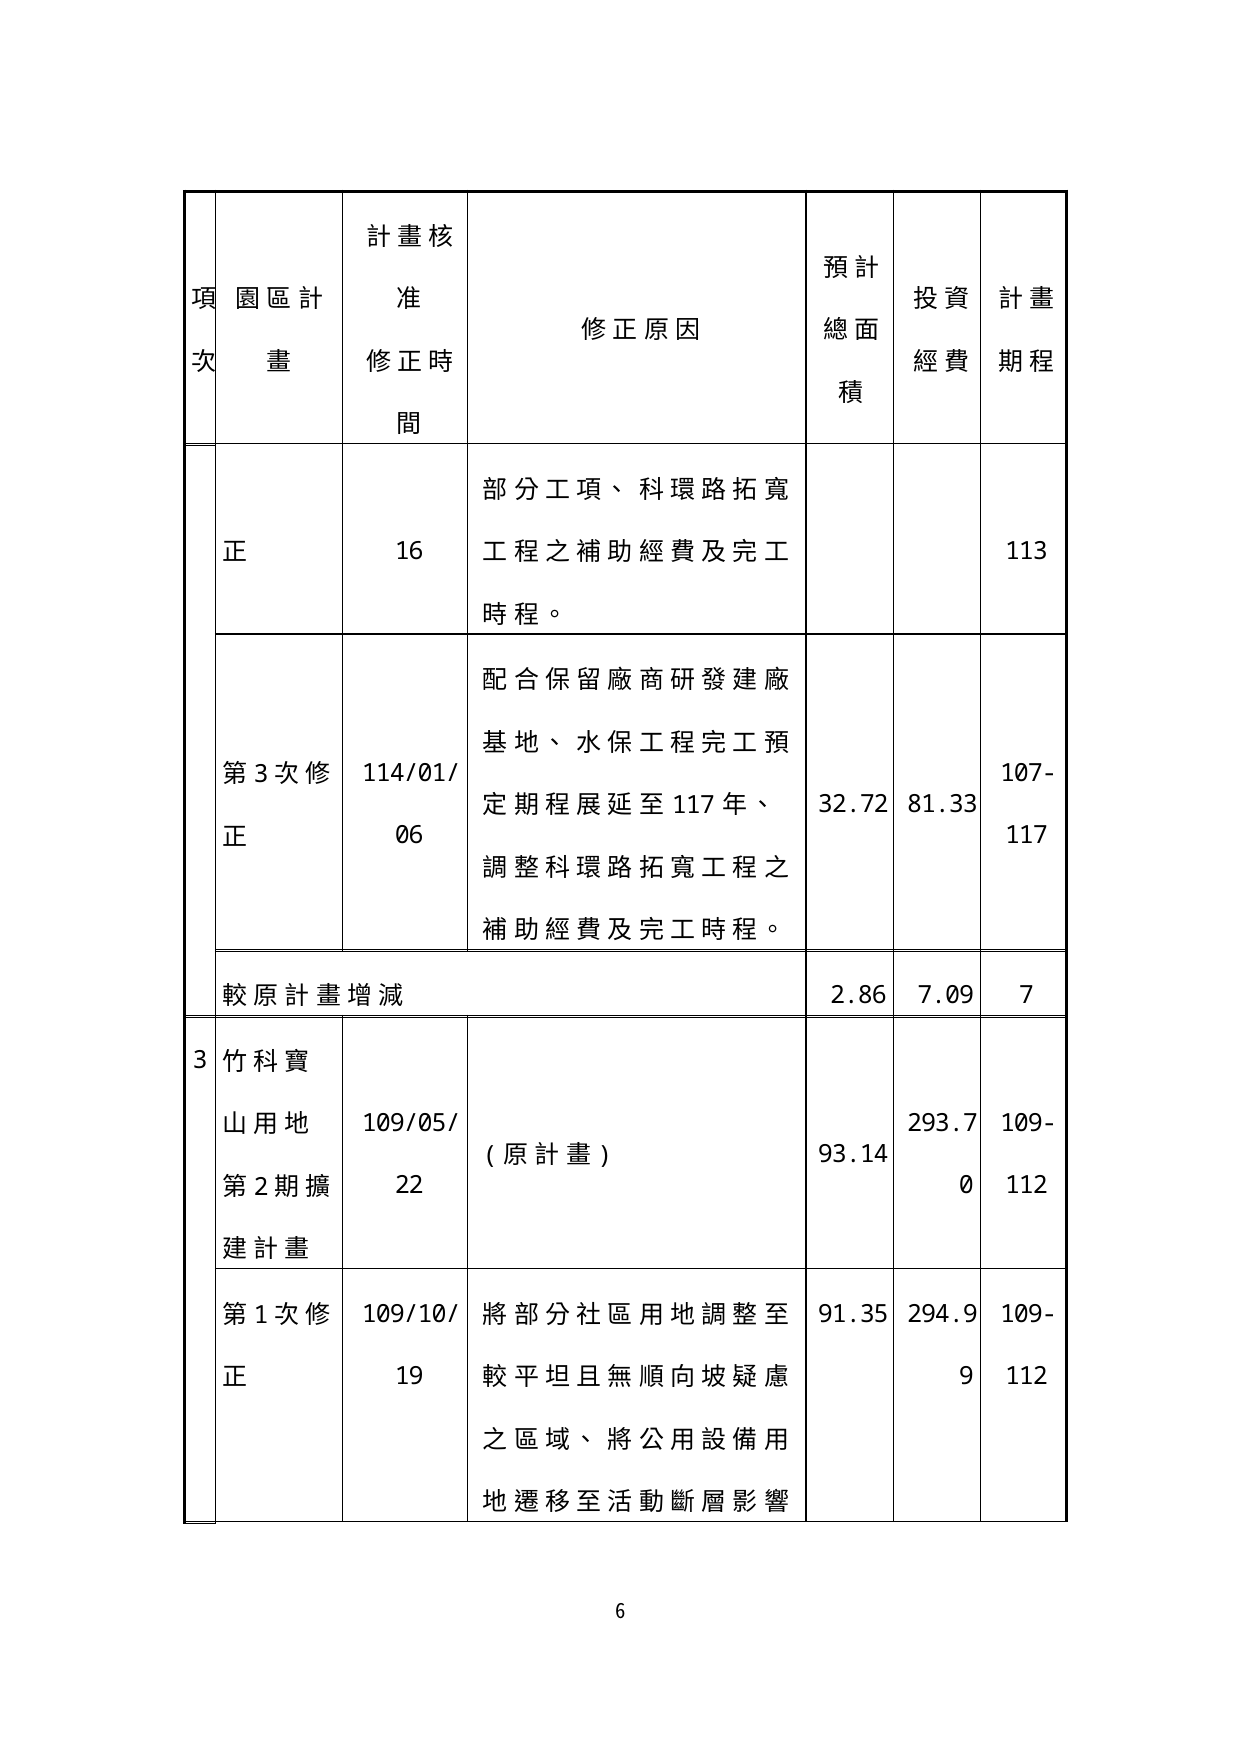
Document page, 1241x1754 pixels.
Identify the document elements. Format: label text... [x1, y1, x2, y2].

table_cell 2.86 [807, 952, 893, 1014]
table_cell 3 [186, 1018, 215, 1521]
table_cell 部分工項、科環路拓寬工程之補助經費及完工時程。 [468, 444, 805, 633]
table_cell 第3次修正 [216, 635, 342, 949]
table_cell 93.14 [807, 1018, 893, 1268]
table_cell 16 [343, 444, 467, 633]
table_header 修正原因 [468, 193, 805, 443]
table_header 計畫核准 修正時間 [343, 193, 467, 443]
table_cell 32.72 [807, 635, 893, 949]
table_cell 將部分社區用地調整至較平坦且無順向坡疑慮之區域、將公用設備用地遷移至活動斷層影響 [468, 1269, 805, 1521]
table_cell 較原計畫增減 [216, 952, 805, 1014]
table_cell [807, 444, 893, 633]
table_cell 293.70 [894, 1018, 980, 1268]
table_header 園區計畫 [216, 193, 342, 443]
table_cell 113 [981, 444, 1065, 633]
table_cell [186, 446, 215, 1014]
table_cell 109-112 [981, 1018, 1065, 1268]
table_header 預計 總面積 [807, 193, 893, 443]
table_cell [894, 444, 980, 633]
table_cell 7 [981, 952, 1065, 1014]
table_cell 107-117 [981, 635, 1065, 949]
table_cell 294.99 [894, 1269, 980, 1521]
table_cell 91.35 [807, 1269, 893, 1521]
table_header 項次 [186, 193, 215, 443]
table_cell 第1次修正 [216, 1269, 342, 1521]
table_header 計畫 期程 [981, 193, 1065, 443]
table_cell 配合保留廠商研發建廠基地、水保工程完工預定期程展延至117年、調整科環路拓寬工程之補助經費及完工時程。 [468, 635, 805, 949]
table_cell 81.33 [894, 635, 980, 949]
table_cell 竹科寶山用地第2期擴建計畫 [216, 1018, 342, 1268]
table_cell 114/01/06 [343, 635, 467, 949]
table_cell (原計畫) [468, 1018, 805, 1268]
table_cell 7.09 [894, 952, 980, 1014]
table_cell 109/10/19 [343, 1269, 467, 1521]
table_cell 109-112 [981, 1269, 1065, 1521]
table_header 投資 經費 [894, 193, 980, 443]
table_cell 109/05/22 [343, 1018, 467, 1268]
table_cell 正 [216, 444, 342, 633]
